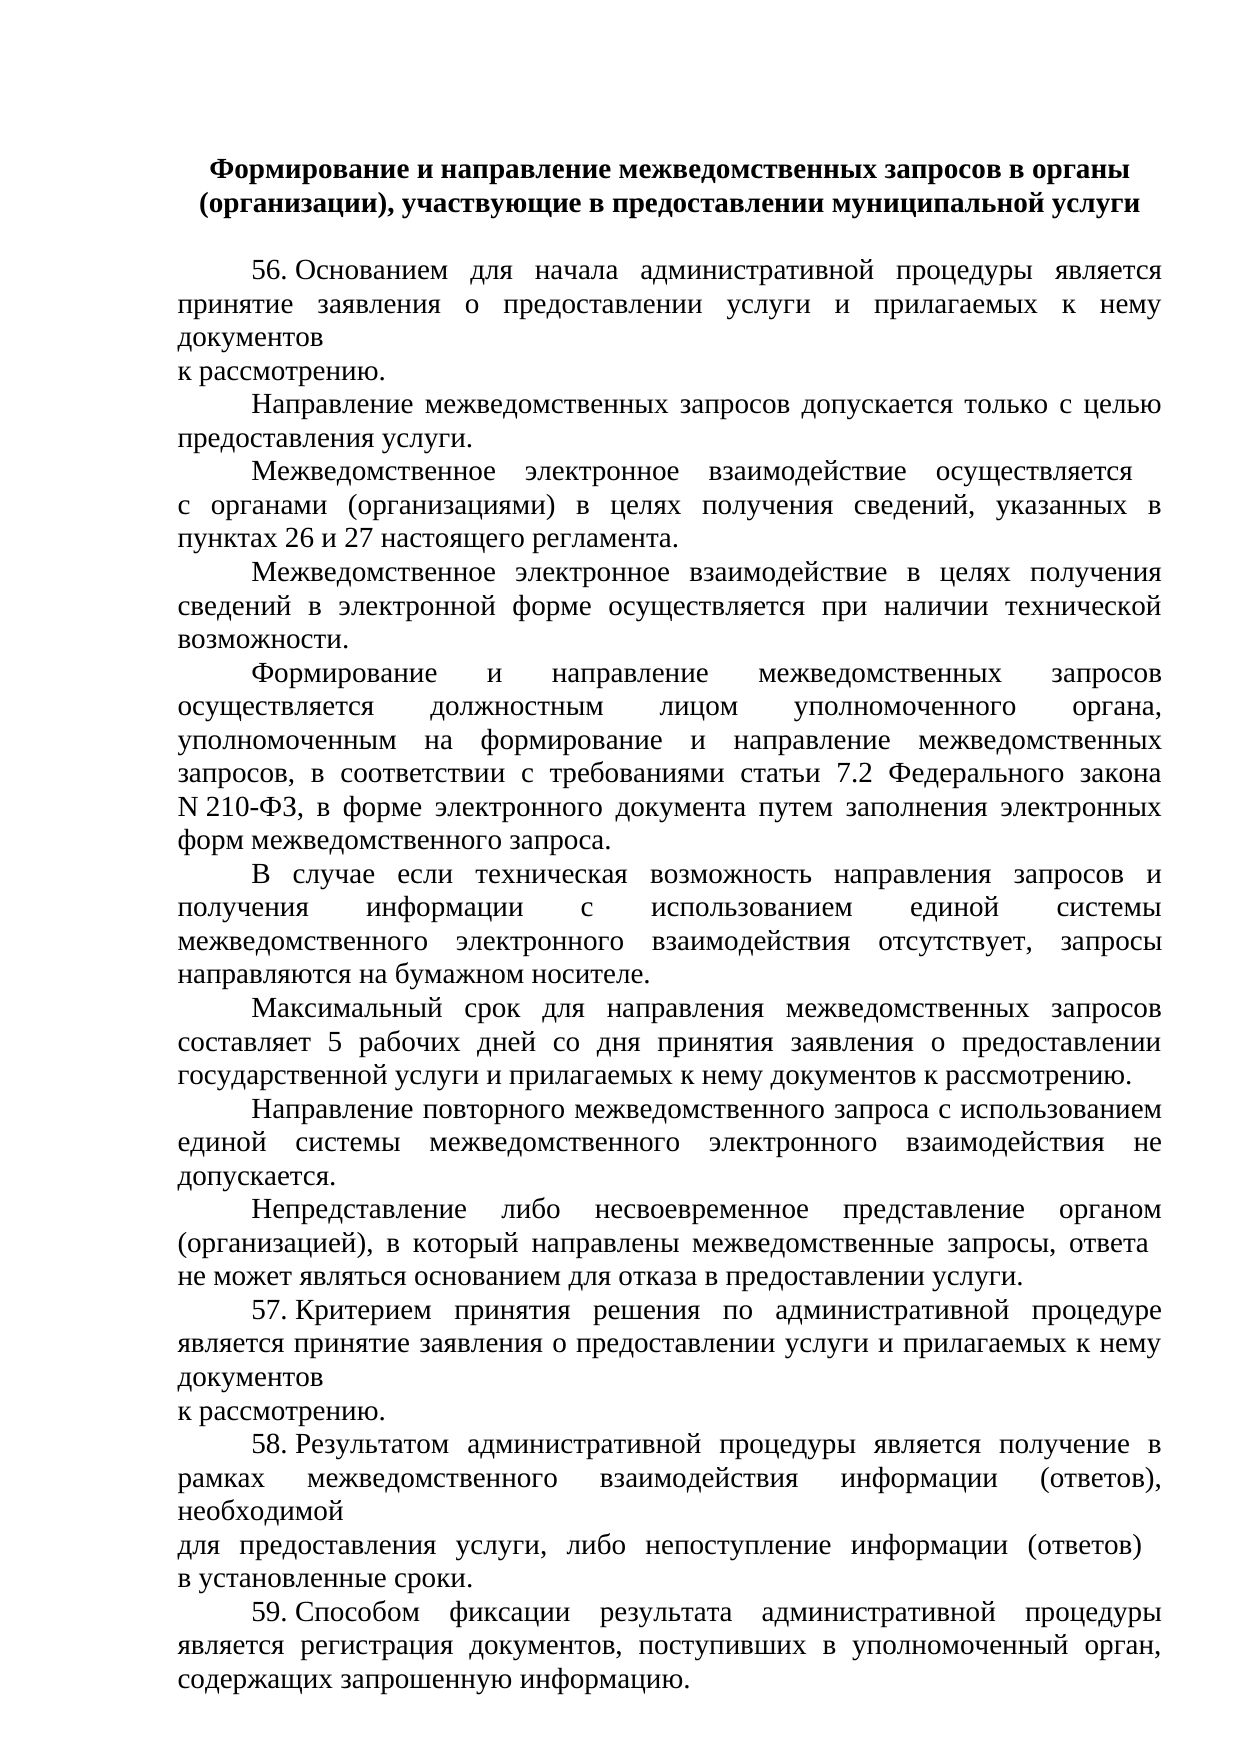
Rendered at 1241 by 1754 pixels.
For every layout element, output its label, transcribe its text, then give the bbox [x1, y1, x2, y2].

text Направление повторного межведомственного запроса с использованием единой системы межведомственного электронного взаимодействия не допускается. [177, 1091, 1162, 1191]
text 57. Критерием принятия решения по административной процедуре является принятие заявления о предоставлении услуги и прилагаемых к нему документов к рассмотрению. [177, 1292, 1162, 1426]
text Формирование и направление межведомственных запросов в органы (организации), участвующие в предоставлении муниципальной услуги [177, 152, 1162, 219]
text Формирование и направление межведомственных запросов осуществляется должностным лицом уполномоченного органа, уполномоченным на формирование и направление межведомственных запросов, в соответствии с требованиями статьи 7.2 Федерального закона N 210-ФЗ, в форме электронного документа путем заполнения электронных форм межведомственного запроса. [177, 655, 1162, 856]
text 56. Основанием для начала административной процедуры является принятие заявления о предоставлении услуги и прилагаемых к нему документов к рассмотрению. [177, 252, 1162, 386]
text Направление межведомственных запросов допускается только с целью предоставления услуги. [177, 386, 1162, 453]
text В случае если техническая возможность направления запросов и получения информации с использованием единой системы межведомственного электронного взаимодействия отсутствует, запросы направляются на бумажном носителе. [177, 856, 1162, 990]
text Межведомственное электронное взаимодействие в целях получения сведений в электронной форме осуществляется при наличии технической возможности. [177, 554, 1162, 655]
text 58. Результатом административной процедуры является получение в рамках межведомственного взаимодействия информации (ответов), необходимой для предоставления услуги, либо непоступление информации (ответов) в установленные сроки. [177, 1426, 1162, 1594]
text Межведомственное электронное взаимодействие осуществляется с органами (организациями) в целях получения сведений, указанных в пунктах 26 и 27 настоящего регламента. [177, 453, 1162, 554]
text Непредставление либо несвоевременное представление органом (организацией), в который направлены межведомственные запросы, ответа не может являться основанием для отказа в предоставлении услуги. [177, 1191, 1162, 1292]
text 59. Способом фиксации результата административной процедуры является регистрация документов, поступивших в уполномоченный орган, содержащих запрошенную информацию. [177, 1594, 1162, 1694]
text Максимальный срок для направления межведомственных запросов составляет 5 рабочих дней со дня принятия заявления о предоставлении государственной услуги и прилагаемых к нему документов к рассмотрению. [177, 990, 1162, 1091]
